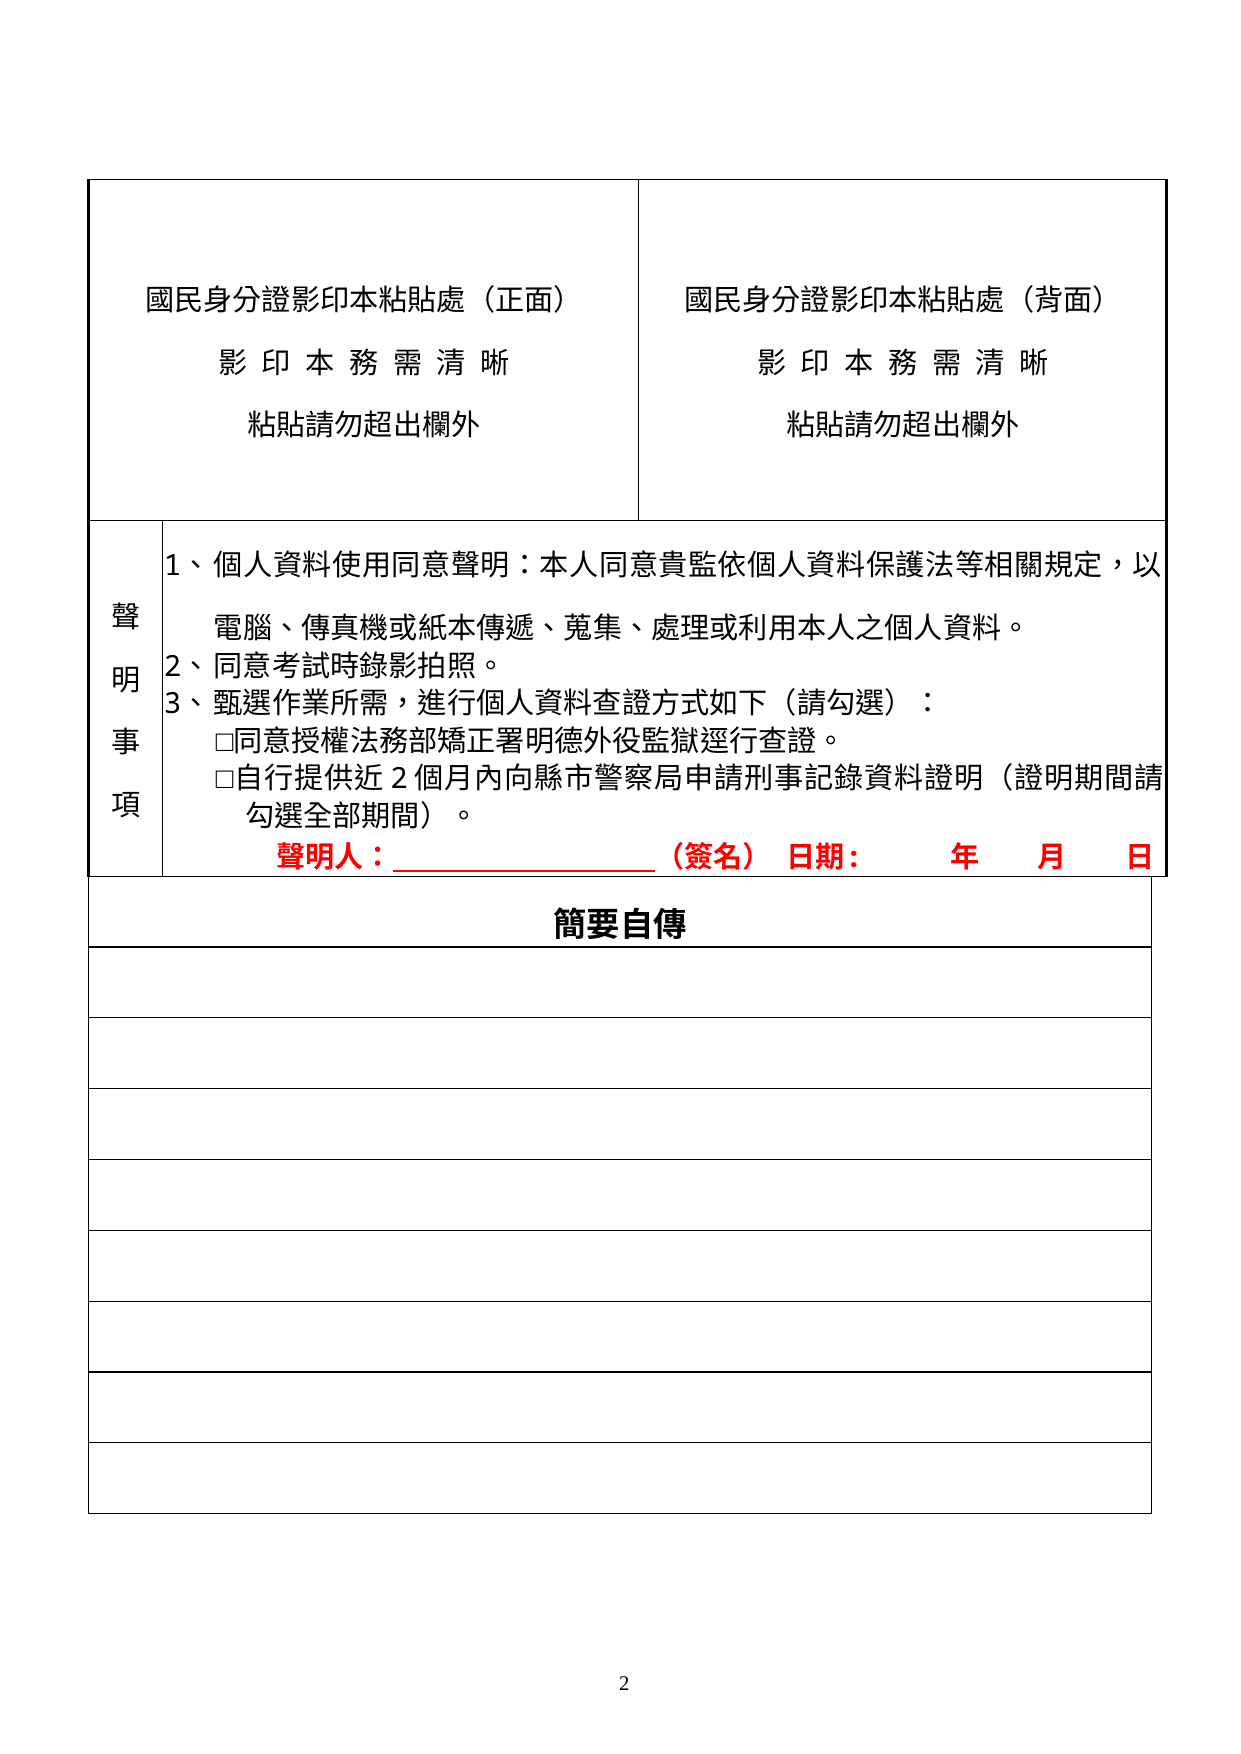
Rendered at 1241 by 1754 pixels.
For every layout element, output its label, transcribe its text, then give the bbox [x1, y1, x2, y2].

table_cell [1152, 1159, 1167, 1230]
table_cell 個人資料使用同意聲明：本人同意貴監依個人資料保護法等相關規定，以電腦、傳真機或紙本傳遞、蒐集、處理或利用本人之個人資料。 同意考試時錄影拍照。 甄選作業所需，進行個人資料查證方式如下（請勾選）： □同意授權法務部矯正署明德外役監獄逕行查證。 □自行提供近2個月內向縣市警察局申請刑事記錄資料證明（證明期間請勾選全部期間）。 聲明人： （簽名） 日期: 年 月 日 [163, 521, 1165, 876]
table_cell 聲 明 事 項 [90, 521, 162, 876]
table_cell [1152, 1301, 1167, 1371]
table_cell [1152, 946, 1167, 1017]
table_cell 國民身分證影印本粘貼處（正面） 影 印 本 務 需 清 晰 粘貼請勿超出欄外 [90, 180, 638, 520]
table_cell [89, 1018, 1151, 1088]
table_cell [1152, 1088, 1167, 1159]
table_cell [89, 1160, 1151, 1230]
table_cell [1152, 1371, 1167, 1442]
table_cell [89, 948, 1151, 1017]
table_cell [89, 1231, 1151, 1301]
table_cell [89, 1443, 1151, 1513]
table_cell [89, 1302, 1151, 1371]
table_cell [89, 1089, 1151, 1159]
table_cell [1152, 1230, 1167, 1301]
table_cell 簡要自傳 [89, 877, 1151, 946]
table_cell [1152, 1017, 1167, 1088]
table_cell [1152, 1442, 1167, 1513]
table_cell [89, 1373, 1151, 1442]
table_cell [1152, 877, 1167, 946]
table_cell 國民身分證影印本粘貼處（背面） 影 印 本 務 需 清 晰 粘貼請勿超出欄外 [639, 180, 1165, 520]
